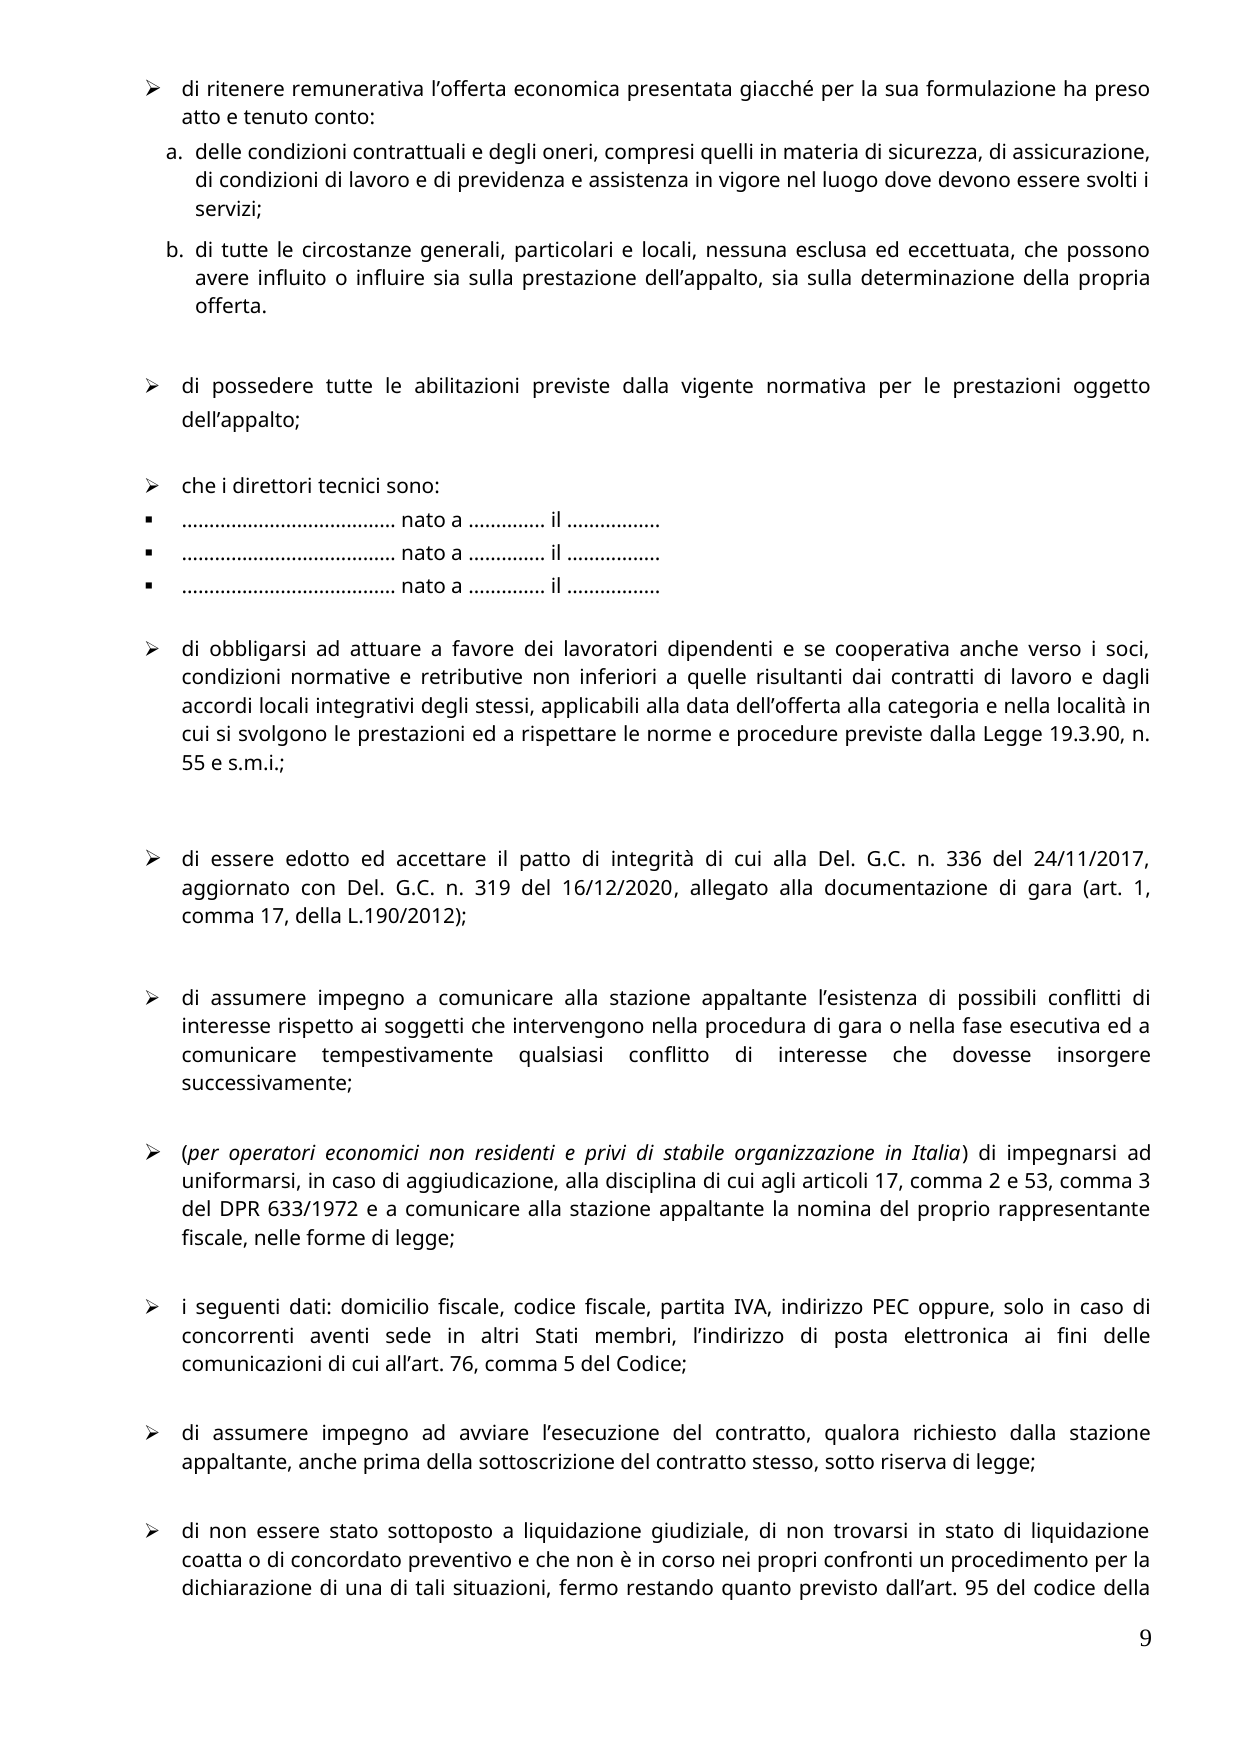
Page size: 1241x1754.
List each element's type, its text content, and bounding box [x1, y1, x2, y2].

list di possedere tutte le abilitazioni previste dalla vigente normativa per le prestazioni oggetto dell’appalto; [144, 367, 1152, 434]
list di non essere stato sottoposto a liquidazione giudiziale, di non trovarsi in stato di liquidazione coatta o di concordato preventivo e che non è in corso nei propri confronti un procedimento per la dichiarazione di una di tali situazioni, fermo restando quanto previsto dall’art. 95 del codice della [144, 1516, 1152, 1602]
list i seguenti dati: domicilio fiscale, codice fiscale, partita IVA, indirizzo PEC oppure, solo in caso di concorrenti aventi sede in altri Stati membri, l’indirizzo di posta elettronica ai fini delle comunicazioni di cui all’art. 76, comma 5 del Codice; [144, 1292, 1152, 1378]
list di obbligarsi ad attuare a favore dei lavoratori dipendenti e se cooperativa anche verso i soci, condizioni normative e retributive non inferiori a quelle risultanti dai contratti di lavoro e dagli accordi locali integrativi degli stessi, applicabili alla data dell’offerta alla categoria e nella località in cui si svolgono le prestazioni ed a rispettare le norme e procedure previste dalla Legge 19.3.90, n. 55 e s.m.i.; [144, 634, 1152, 776]
list che i direttori tecnici sono: [144, 467, 1152, 501]
list di ritenere remunerativa l’offerta economica presentata giacché per la sua formulazione ha preso atto e tenuto conto: [144, 74, 1152, 131]
list delle condizioni contrattuali e degli oneri, compresi quelli in materia di sicurezza, di assicurazione, di condizioni di lavoro e di previdenza e assistenza in vigore nel luogo dove devono essere svolti i servizi; [166, 137, 1152, 222]
list di tutte le circostanze generali, particolari e locali, nessuna esclusa ed eccettuata, che possono avere influito o influire sia sulla prestazione dell’appalto, sia sulla determinazione della propria offerta. [166, 235, 1152, 320]
list (per operatori economici non residenti e privi di stabile organizzazione in Italia) di impegnarsi ad uniformarsi, in caso di aggiudicazione, alla disciplina di cui agli articoli 17, comma 2 e 53, comma 3 del DPR 633/1972 e a comunicare alla stazione appaltante la nomina del proprio rappresentante fiscale, nelle forme di legge; [144, 1138, 1152, 1251]
list di essere edotto ed accettare il patto di integrità di cui alla Del. G.C. n. 336 del 24/11/2017, aggiornato con Del. G.C. n. 319 del 16/12/2020, allegato alla documentazione di gara (art. 1, comma 17, della L.190/2012); [144, 844, 1152, 929]
list ………………………………… nato a ………….. il …………….. [144, 567, 1152, 601]
list di assumere impegno a comunicare alla stazione appaltante l’esistenza di possibili conflitti di interesse rispetto ai soggetti che intervengono nella procedura di gara o nella fase esecutiva ed a comunicare tempestivamente qualsiasi conflitto di interesse che dovesse insorgere successivamente; [144, 983, 1152, 1097]
list ………………………………… nato a ………….. il …………….. [144, 501, 1152, 534]
list di assumere impegno ad avviare l’esecuzione del contratto, qualora richiesto dalla stazione appaltante, anche prima della sottoscrizione del contratto stesso, sotto riserva di legge; [144, 1418, 1152, 1475]
list ………………………………… nato a ………….. il …………….. [144, 534, 1152, 567]
